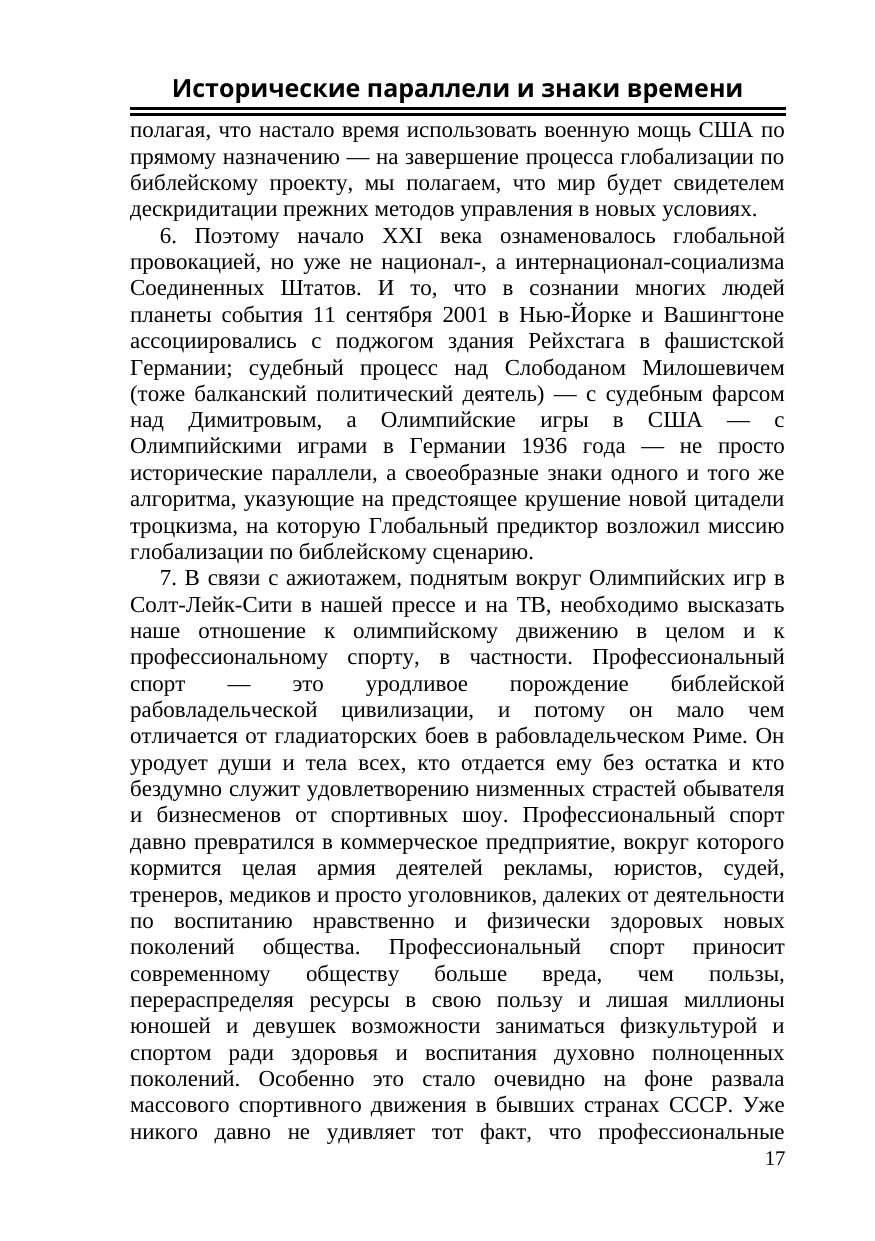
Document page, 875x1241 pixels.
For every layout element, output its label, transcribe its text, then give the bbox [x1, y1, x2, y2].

text 7. В связи с ажиотажем, поднятым вокруг Олимпийских игр в Солт-Лейк-Сити в нашей прессе и на ТВ, необходимо высказать наше отношение к олимпийскому движению в целом и к профессиональному спорту, в частности. Профессиональный спорт — это уродливое порождение библейской рабовладельческой цивилизации, и потому он мало чем отличается от гладиаторских боев в рабовладельческом Риме. Он уродует души и тела всех, кто отдается ему без остатка и кто бездумно служит удовлетворению низменных страстей обывателя и бизнесменов от спортивных шоу. Профессиональный спорт давно превратился в коммерческое предприятие, вокруг которого кормится целая армия деятелей рекламы, юристов, судей, тренеров, медиков и просто уголовников, далеких от деятельности по воспитанию нравственно и физически здоровых новых поколений общества. Профессиональный спорт приносит современному обществу больше вреда, чем пользы, перераспределяя ресурсы в свою пользу и лишая миллионы юношей и девушек возможности заниматься физкультурой и спортом ради здоровья и воспитания духовно полноценных поколений. Особенно это стало очевидно на фоне развала массового спортивного движения в бывших странах СССР. Уже никого давно не удивляет тот факт, что профессиональные [130, 564, 786, 1144]
text полагая, что настало время использовать военную мощь США по прямому назначению — на завершение процесса глобализации по библейскому проекту, мы полагаем, что мир будет свидетелем дескридитации прежних методов управления в новых условиях. [130, 116, 786, 222]
text 6. Поэтому начало XXI века ознаменовалось глобальной провокацией, но уже не национал-, а интернационал-социализма Соединенных Штатов. И то, что в сознании многих людей планеты события 11 сентября 2001 в Нью-Йорке и Вашингтоне ассоциировались с поджогом здания Рейхстага в фашистской Германии; судебный процесс над Слободаном Милошевичем (тоже балканский политический деятель) — с судебным фарсом над Димитровым, а Олимпийские игры в США — с Олимпийскими играми в Германии 1936 года — не просто исторические параллели, а своеобразные знаки одного и того же алгоритма, указующие на предстоящее крушение новой цитадели троцкизма, на которую Глобальный предиктор возложил миссию глобализации по библейскому сценарию. [130, 222, 786, 564]
